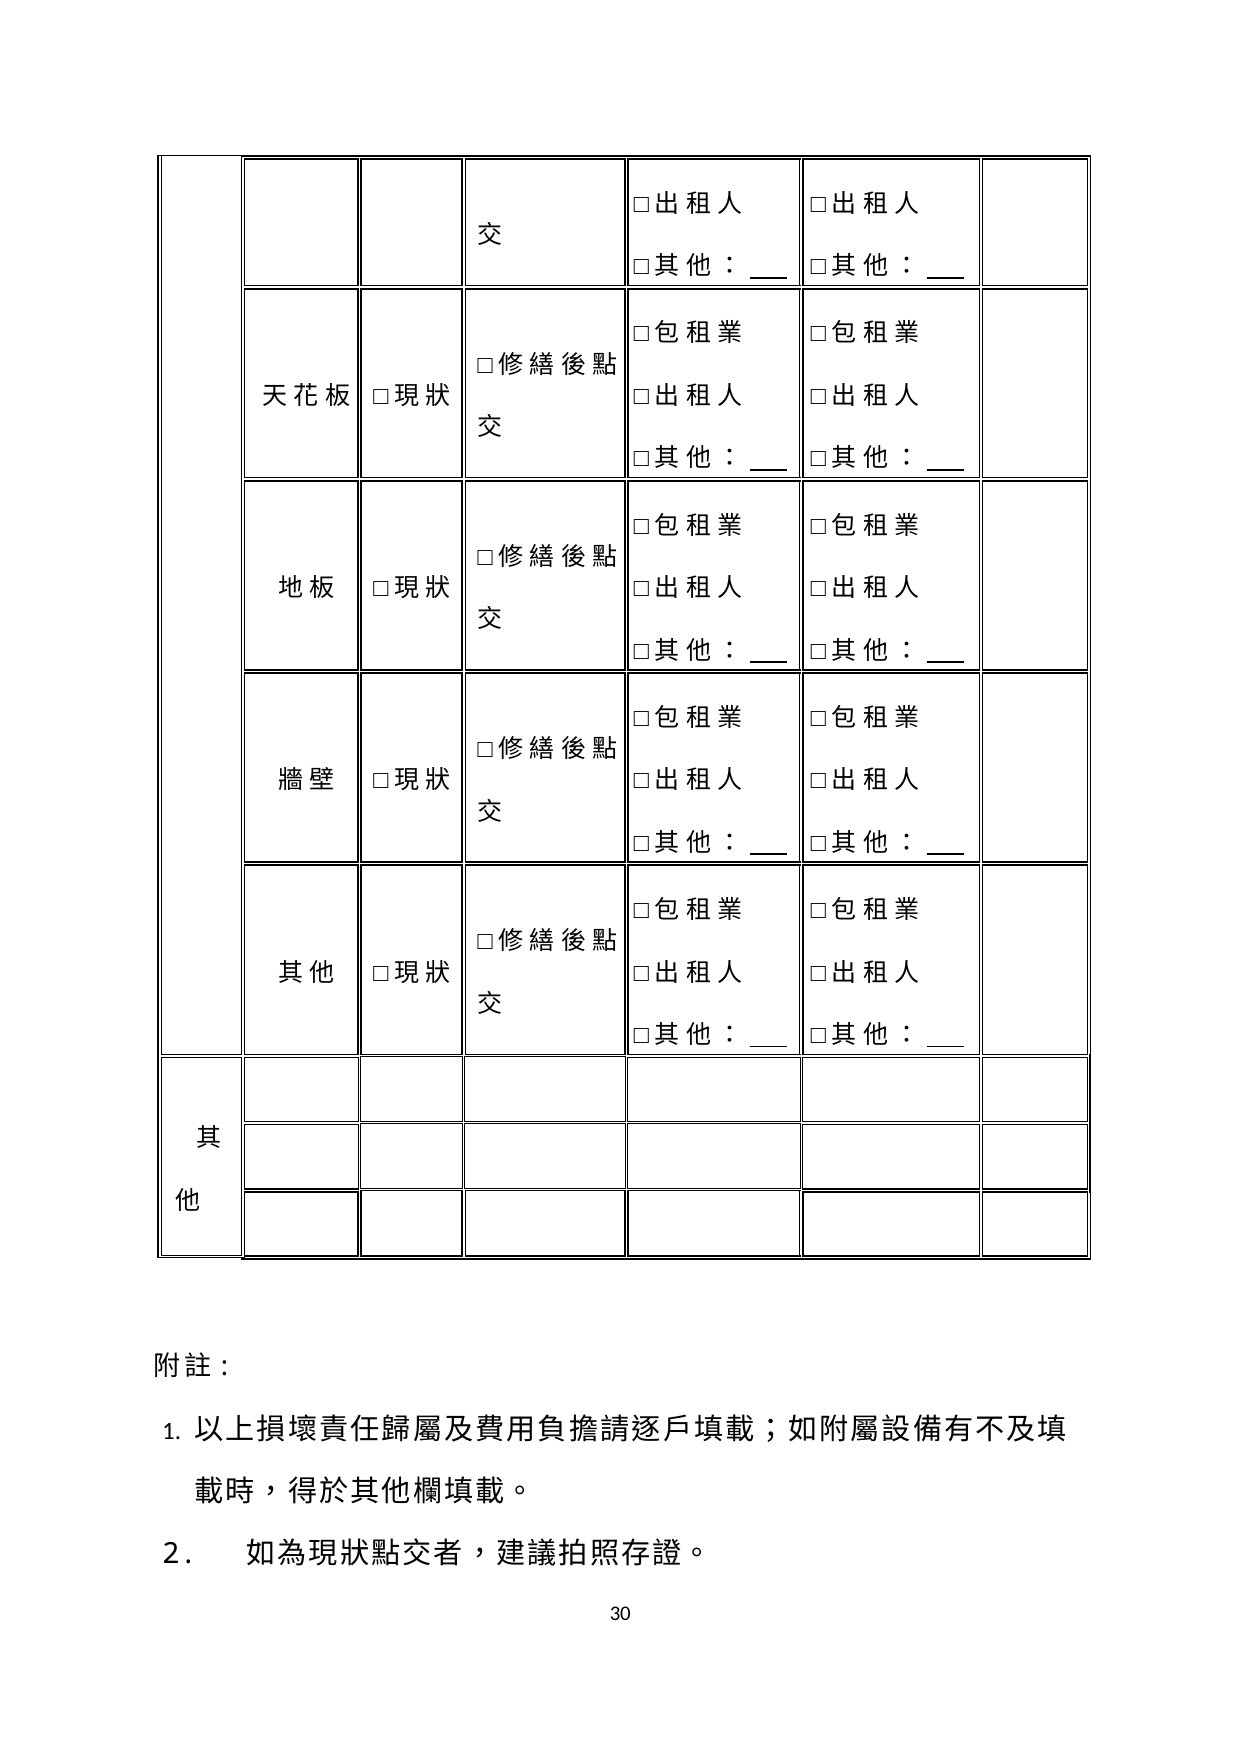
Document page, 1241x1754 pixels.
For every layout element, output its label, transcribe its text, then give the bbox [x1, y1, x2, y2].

table_cell [803, 1125, 979, 1188]
table_cell □修繕後點交 [466, 674, 624, 861]
table_cell [245, 1125, 358, 1188]
table_cell [983, 160, 1087, 285]
table_cell □包租業 □出租人 □其他： [629, 290, 799, 477]
table_cell [628, 1124, 800, 1188]
table_cell [162, 156, 241, 1053]
table_cell 地板 [245, 482, 357, 669]
table_cell [361, 1057, 462, 1121]
table_cell [628, 1058, 800, 1121]
table_cell □修繕後點交 [466, 482, 624, 669]
table_cell [983, 674, 1087, 861]
table_cell [362, 1191, 461, 1255]
table_cell 交 [466, 160, 624, 285]
table_cell □包租業 □出租人 □其他： [629, 674, 799, 861]
table_cell [983, 482, 1087, 669]
table_cell 牆壁 [245, 674, 357, 861]
table_cell □包租業 □出租人 □其他： [804, 482, 979, 669]
table_cell □包租業 □出租人 □其他： [804, 674, 979, 861]
table_cell [151, 285, 157, 477]
table_cell [245, 160, 357, 285]
table_cell [361, 1124, 462, 1188]
table_cell [983, 1058, 1087, 1121]
list 如為現狀點交者，建議拍照存證。 [154, 1510, 1089, 1572]
table_cell □現狀 [362, 290, 461, 477]
table_cell [151, 1121, 157, 1188]
table_cell □包租業 □出租人 □其他： [804, 866, 979, 1053]
text 附註: [151, 1322, 1089, 1385]
table_cell 天花板 [245, 290, 357, 477]
table_cell [151, 1054, 157, 1121]
table_cell □包租業 □出租人 □其他： [629, 866, 799, 1053]
table_cell □現狀 [362, 482, 461, 669]
table_cell [466, 1191, 624, 1255]
table_cell [465, 1057, 625, 1121]
table_cell [151, 477, 157, 669]
table_cell [804, 1193, 979, 1255]
table_cell [245, 1058, 358, 1121]
table_cell [151, 669, 157, 861]
table_cell [983, 866, 1087, 1053]
table_cell [465, 1124, 625, 1188]
table_cell □現狀 [362, 674, 461, 861]
table_cell □包租業 □出租人 □其他： [629, 482, 799, 669]
table_cell □出租人 □其他： [629, 160, 799, 285]
table_cell 其他 [245, 866, 357, 1053]
table_cell [151, 1188, 157, 1255]
table_cell □修繕後點交 [466, 866, 624, 1053]
table_cell □出租人 □其他： [804, 160, 979, 285]
table_cell 其他 [162, 1058, 241, 1255]
table_cell [983, 290, 1087, 477]
list 以上損壞責任歸屬及費用負擔請逐戶填載；如附屬設備有不及填載時，得於其他欄填載。 [154, 1385, 1089, 1510]
table_cell [983, 1125, 1087, 1188]
table_cell [245, 1193, 357, 1255]
table_cell [362, 160, 461, 285]
table_cell [983, 1193, 1087, 1255]
table_cell □現狀 [362, 866, 461, 1053]
table_cell □修繕後點交 [466, 290, 624, 477]
table_cell [151, 155, 157, 285]
table_cell [629, 1191, 799, 1255]
table_cell [803, 1058, 979, 1121]
table_cell [151, 861, 157, 1053]
table_cell □包租業 □出租人 □其他： [804, 290, 979, 477]
